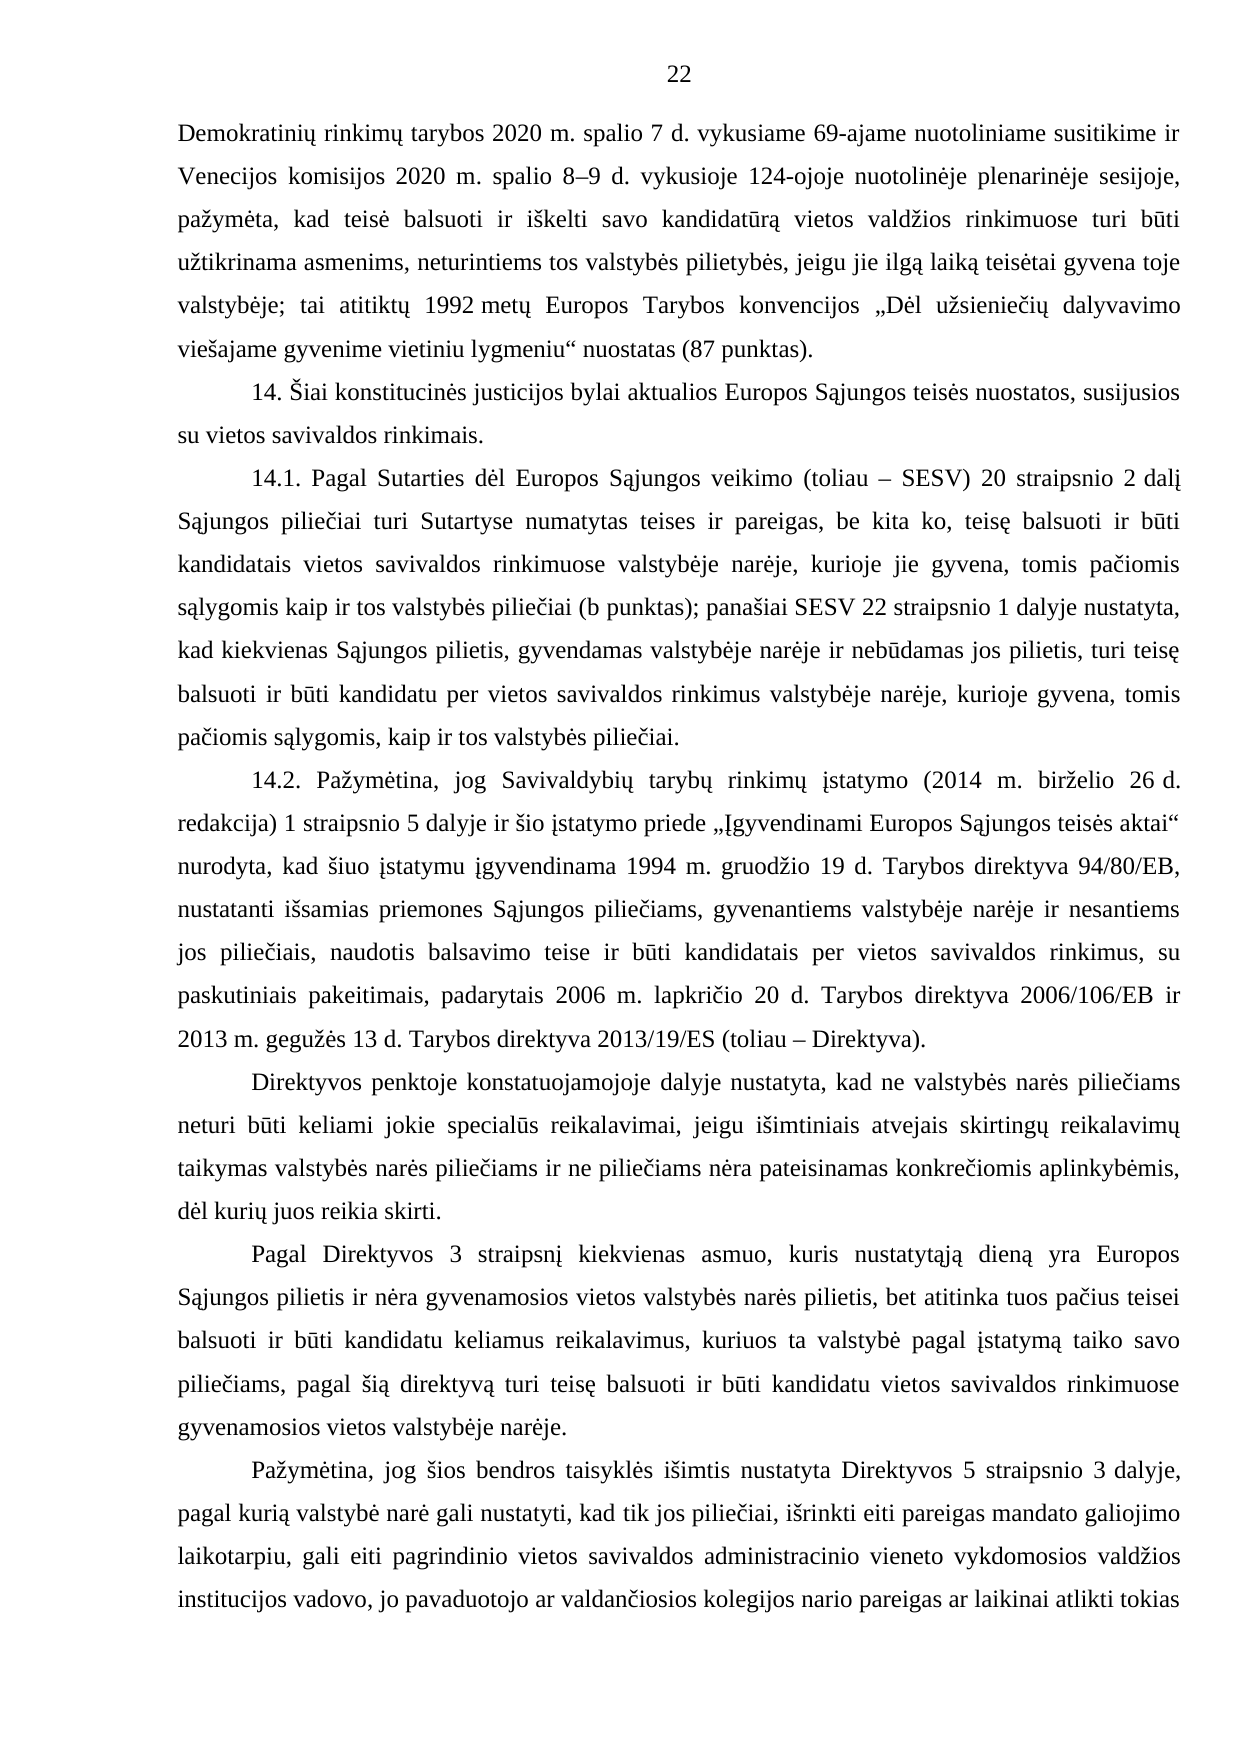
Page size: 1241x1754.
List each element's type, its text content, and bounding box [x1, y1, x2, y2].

text Direktyvos penktoje konstatuojamojoje dalyje nustatyta, kad ne valstybės narės piliečiams neturi būti keliami jokie specialūs reikalavimai, jeigu išimtiniais atvejais skirtingų reikalavimų taikymas valstybės narės piliečiams ir ne piliečiams nėra pateisinamas konkrečiomis aplinkybėmis, dėl kurių juos reikia skirti. [177, 1067, 1181, 1225]
text 14.1. Pagal Sutarties dėl Europos Sąjungos veikimo (toliau – SESV) 20 straipsnio 2 dalį Sąjungos piliečiai turi Sutartyse numatytas teises ir pareigas, be kita ko, teisę balsuoti ir būti kandidatais vietos savivaldos rinkimuose valstybėje narėje, kurioje jie gyvena, tomis pačiomis sąlygomis kaip ir tos valstybės piliečiai (b punktas); panašiai SESV 22 straipsnio 1 dalyje nustatyta, kad kiekvienas Sąjungos pilietis, gyvendamas valstybėje narėje ir nebūdamas jos pilietis, turi teisę balsuoti ir būti kandidatu per vietos savivaldos rinkimus valstybėje narėje, kurioje gyvena, tomis pačiomis sąlygomis, kaip ir tos valstybės piliečiai. [177, 463, 1181, 751]
text 14.2. Pažymėtina, jog Savivaldybių tarybų rinkimų įstatymo (2014 m. birželio 26 d. redakcija) 1 straipsnio 5 dalyje ir šio įstatymo priede „Įgyvendinami Europos Sąjungos teisės aktai“ nurodyta, kad šiuo įstatymu įgyvendinama 1994 m. gruodžio 19 d. Tarybos direktyva 94/80/EB, nustatanti išsamias priemones Sąjungos piliečiams, gyvenantiems valstybėje narėje ir nesantiems jos piliečiais, naudotis balsavimo teise ir būti kandidatais per vietos savivaldos rinkimus, su paskutiniais pakeitimais, padarytais 2006 m. lapkričio 20 d. Tarybos direktyva 2006/106/EB ir 2013 m. gegužės 13 d. Tarybos direktyva 2013/19/ES (toliau – Direktyva). [177, 765, 1181, 1052]
text Pažymėtina, jog šios bendros taisyklės išimtis nustatyta Direktyvos 5 straipsnio 3 dalyje, pagal kurią valstybė narė gali nustatyti, kad tik jos piliečiai, išrinkti eiti pareigas mandato galiojimo laikotarpiu, gali eiti pagrindinio vietos savivaldos administracinio vieneto vykdomosios valdžios institucijos vadovo, jo pavaduotojo ar valdančiosios kolegijos nario pareigas ar laikinai atlikti tokias [177, 1455, 1181, 1613]
text Pagal Direktyvos 3 straipsnį kiekvienas asmuo, kuris nustatytąją dieną yra Europos Sąjungos pilietis ir nėra gyvenamosios vietos valstybės narės pilietis, bet atitinka tuos pačius teisei balsuoti ir būti kandidatu keliamus reikalavimus, kuriuos ta valstybė pagal įstatymą taiko savo piliečiams, pagal šią direktyvą turi teisę balsuoti ir būti kandidatu vietos savivaldos rinkimuose gyvenamosios vietos valstybėje narėje. [177, 1239, 1181, 1441]
text Demokratinių rinkimų tarybos 2020 m. spalio 7 d. vykusiame 69-ajame nuotoliniame susitikime ir Venecijos komisijos 2020 m. spalio 8–9 d. vykusioje 124-ojoje nuotolinėje plenarinėje sesijoje, pažymėta, kad teisė balsuoti ir iškelti savo kandidatūrą vietos valdžios rinkimuose turi būti užtikrinama asmenims, neturintiems tos valstybės pilietybės, jeigu jie ilgą laiką teisėtai gyvena toje valstybėje; tai atitiktų 1992 metų Europos Tarybos konvencijos „Dėl užsieniečių dalyvavimo viešajame gyvenime vietiniu lygmeniu“ nuostatas (87 punktas). [177, 118, 1181, 362]
text 14. Šiai konstitucinės justicijos bylai aktualios Europos Sąjungos teisės nuostatos, susijusios su vietos savivaldos rinkimais. [177, 377, 1181, 449]
